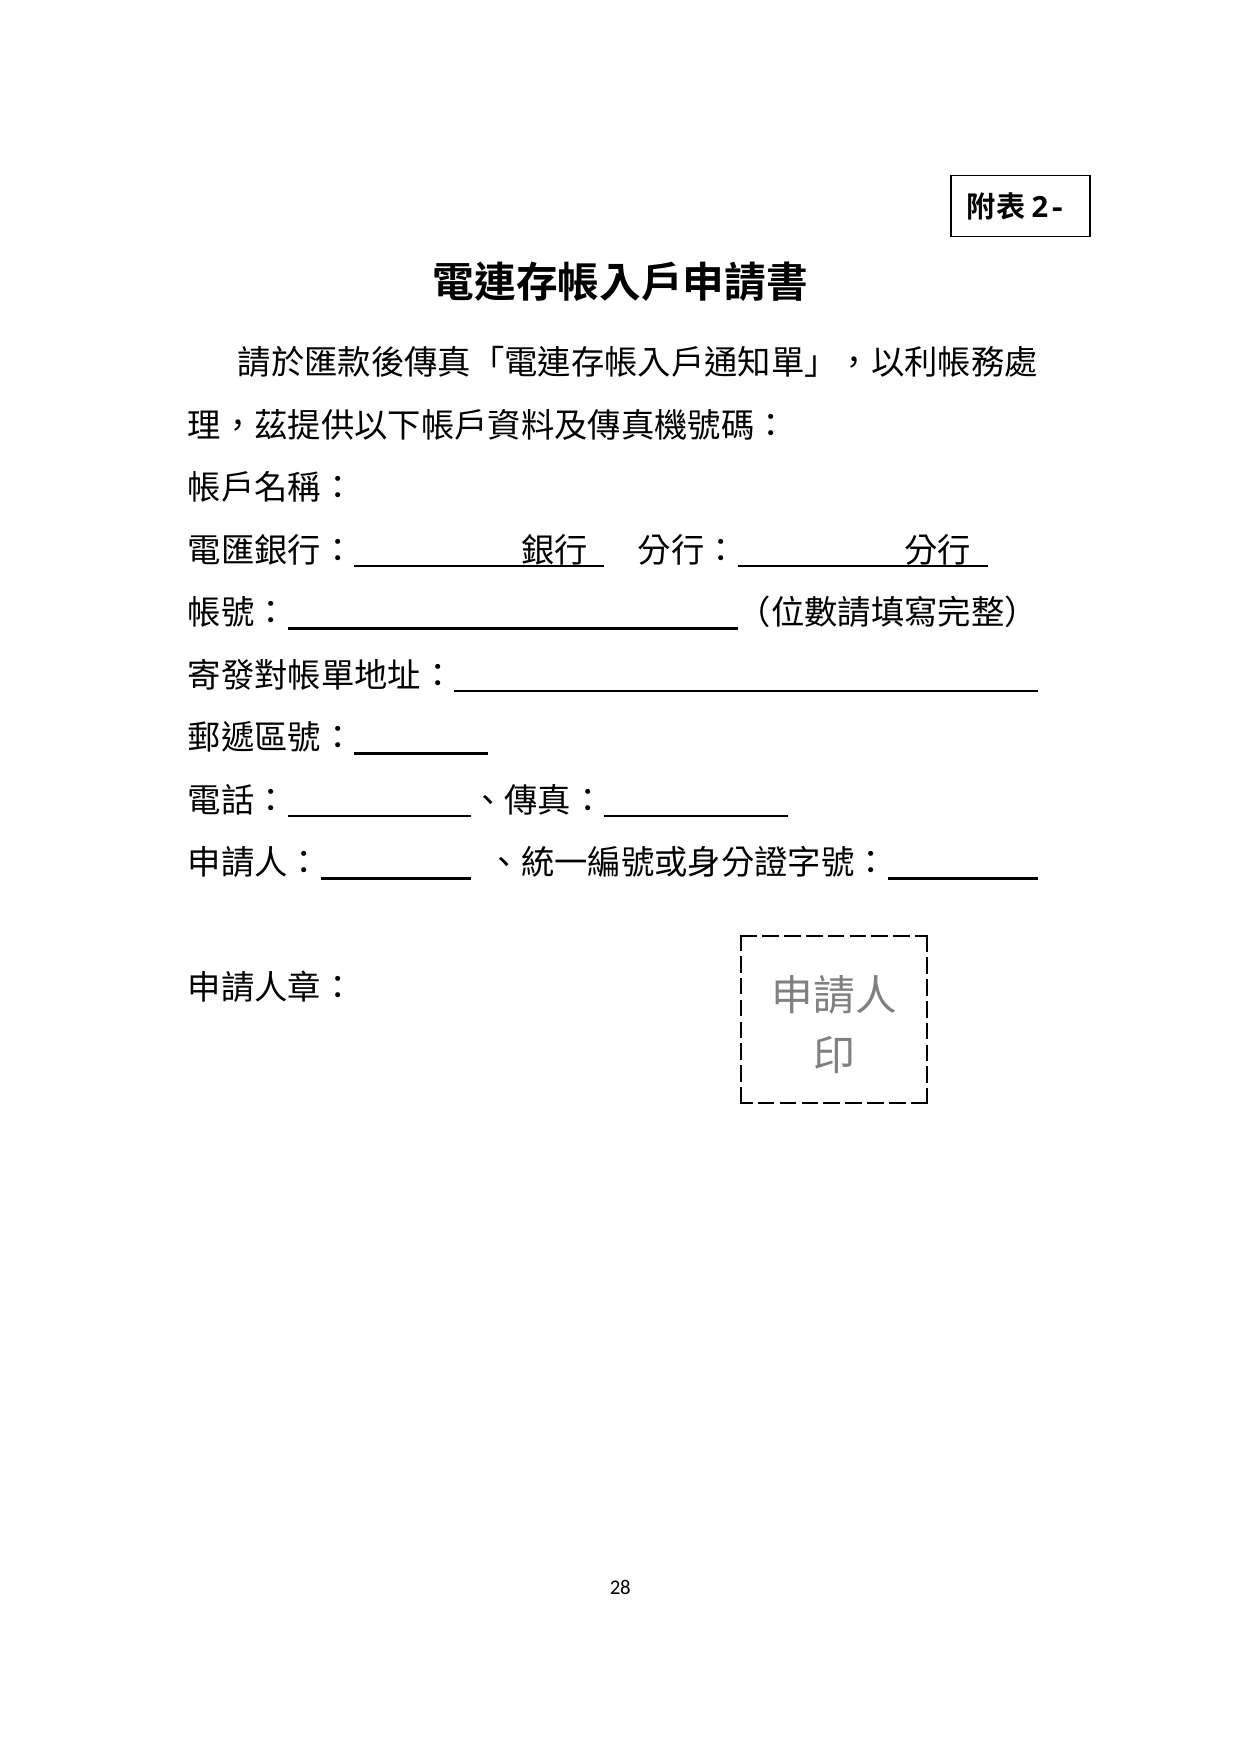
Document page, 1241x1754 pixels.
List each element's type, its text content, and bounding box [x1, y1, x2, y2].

text 寄發對帳單地址： [187, 631, 1053, 693]
text 附表2-4 [967, 184, 1074, 228]
text 帳號： （位數請填寫完整） [187, 568, 1053, 631]
text 申請人章： [187, 943, 740, 1006]
text [928, 943, 1053, 1006]
text 電話： 、傳真： [187, 756, 1053, 818]
text 郵遞區號： [187, 693, 1053, 756]
text 電匯銀行： 銀行 分行： 分行 [187, 506, 1053, 568]
text 請於匯款後傳真「電連存帳入戶通知單」，以利帳務處理，茲提供以下帳戶資料及傳真機號碼： [187, 318, 1053, 443]
text 電連存帳入戶申請書 [187, 237, 1053, 300]
text 申請人印 [757, 962, 911, 1083]
text [952, 176, 1089, 236]
text 申請人： 、統一編號或身分證字號： [187, 818, 1053, 881]
text 帳戶名稱： [187, 443, 1053, 506]
